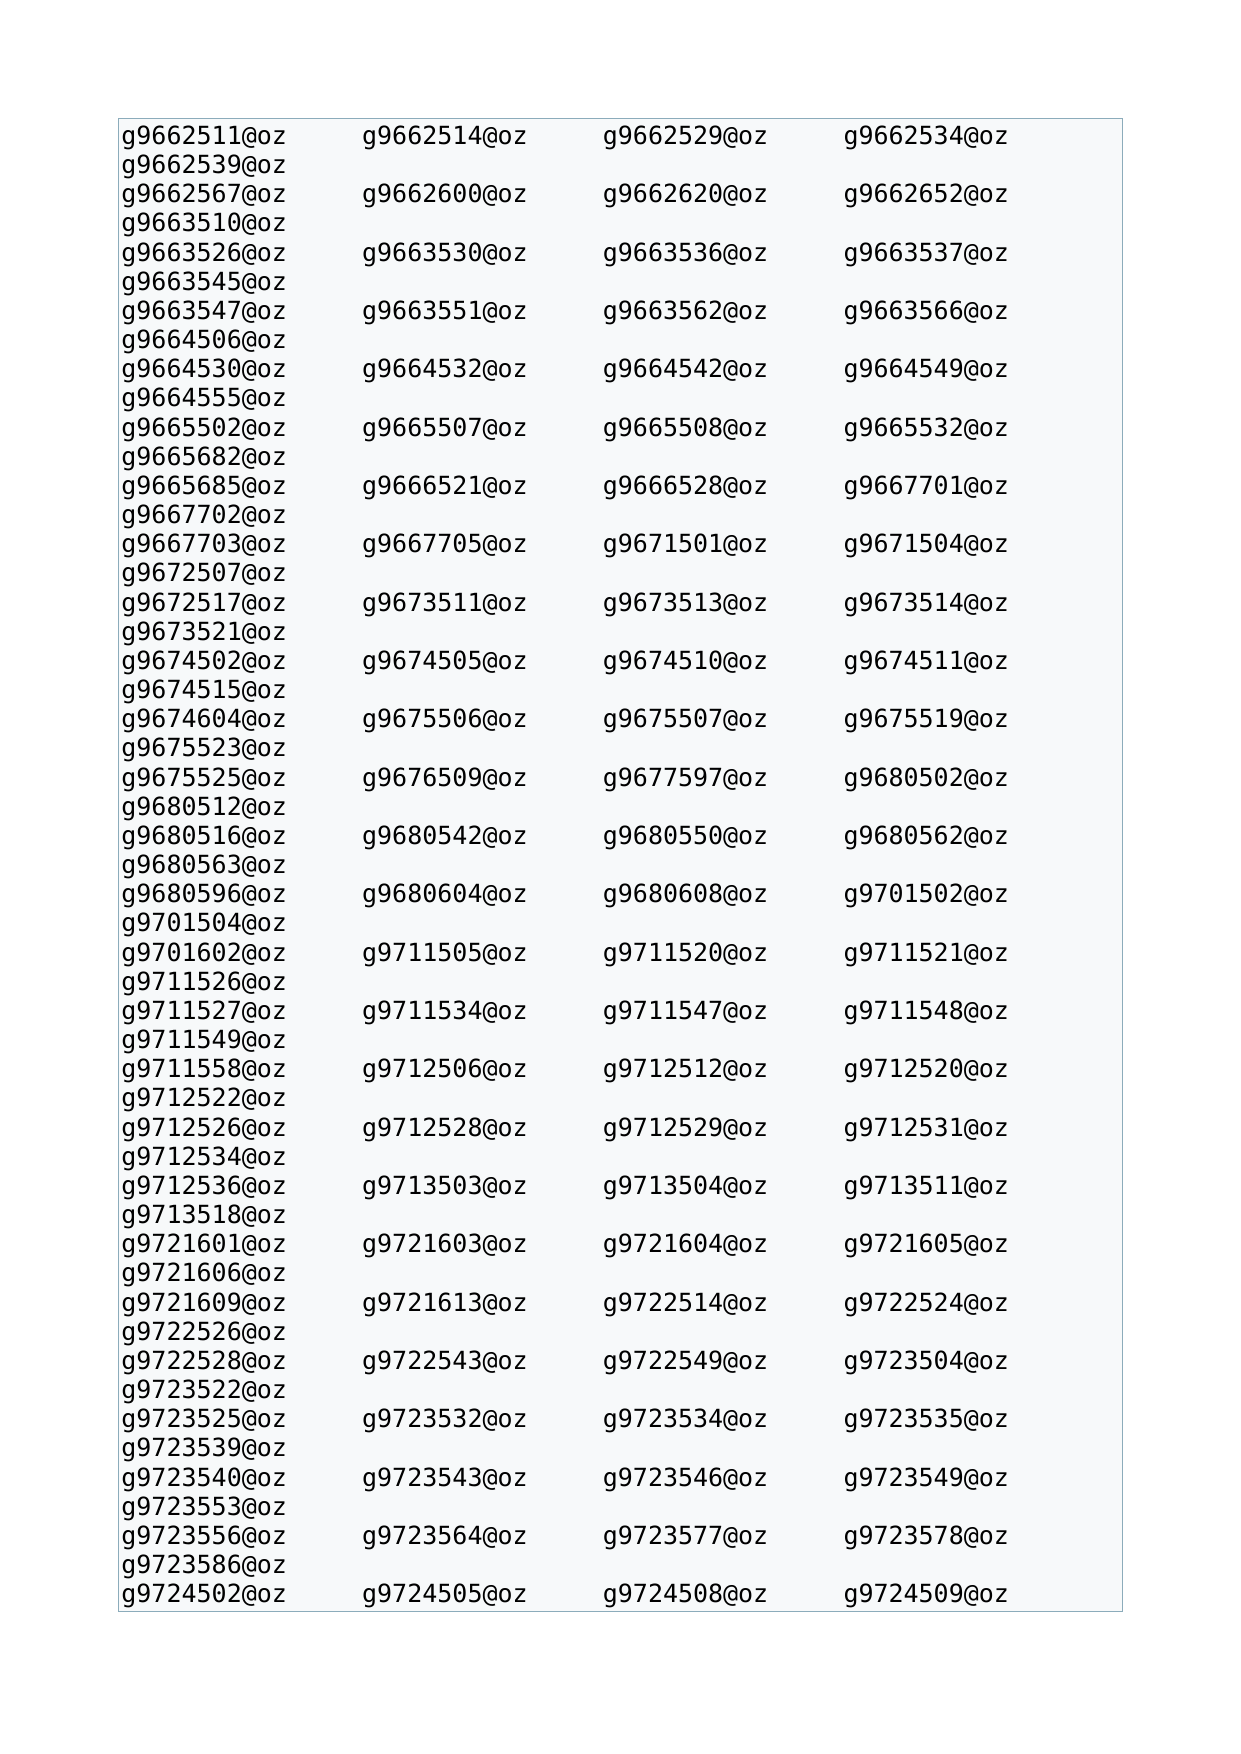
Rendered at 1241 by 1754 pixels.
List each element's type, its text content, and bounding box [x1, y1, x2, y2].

text g9662511@oz g9662514@oz g9662529@oz g9662534@oz g9662539@oz g9662567@oz g9662600@oz g9662620@oz g9662652@oz g9663510@oz g9663526@oz g9663530@oz g9663536@oz g9663537@oz g9663545@oz g9663547@oz g9663551@oz g9663562@oz g9663566@oz g9664506@oz g9664530@oz g9664532@oz g9664542@oz g9664549@oz g9664555@oz g9665502@oz g9665507@oz g9665508@oz g9665532@oz g9665682@oz g9665685@oz g9666521@oz g9666528@oz g9667701@oz g9667702@oz g9667703@oz g9667705@oz g9671501@oz g9671504@oz g9672507@oz g9672517@oz g9673511@oz g9673513@oz g9673514@oz g9673521@oz g9674502@oz g9674505@oz g9674510@oz g9674511@oz g9674515@oz g9674604@oz g9675506@oz g9675507@oz g9675519@oz g9675523@oz g9675525@oz g9676509@oz g9677597@oz g9680502@oz g9680512@oz g9680516@oz g9680542@oz g9680550@oz g9680562@oz g9680563@oz g9680596@oz g9680604@oz g9680608@oz g9701502@oz g9701504@oz g9701602@oz g9711505@oz g9711520@oz g9711521@oz g9711526@oz g9711527@oz g9711534@oz g9711547@oz g9711548@oz g9711549@oz g9711558@oz g9712506@oz g9712512@oz g9712520@oz g9712522@oz g9712526@oz g9712528@oz g9712529@oz g9712531@oz g9712534@oz g9712536@oz g9713503@oz g9713504@oz g9713511@oz g9713518@oz g9721601@oz g9721603@oz g9721604@oz g9721605@oz g9721606@oz g9721609@oz g9721613@oz g9722514@oz g9722524@oz g9722526@oz g9722528@oz g9722543@oz g9722549@oz g9723504@oz g9723522@oz g9723525@oz g9723532@oz g9723534@oz g9723535@oz g9723539@oz g9723540@oz g9723543@oz g9723546@oz g9723549@oz g9723553@oz g9723556@oz g9723564@oz g9723577@oz g9723578@oz g9723586@oz g9724502@oz g9724505@oz g9724508@oz g9724509@oz [119, 119, 1122, 1611]
